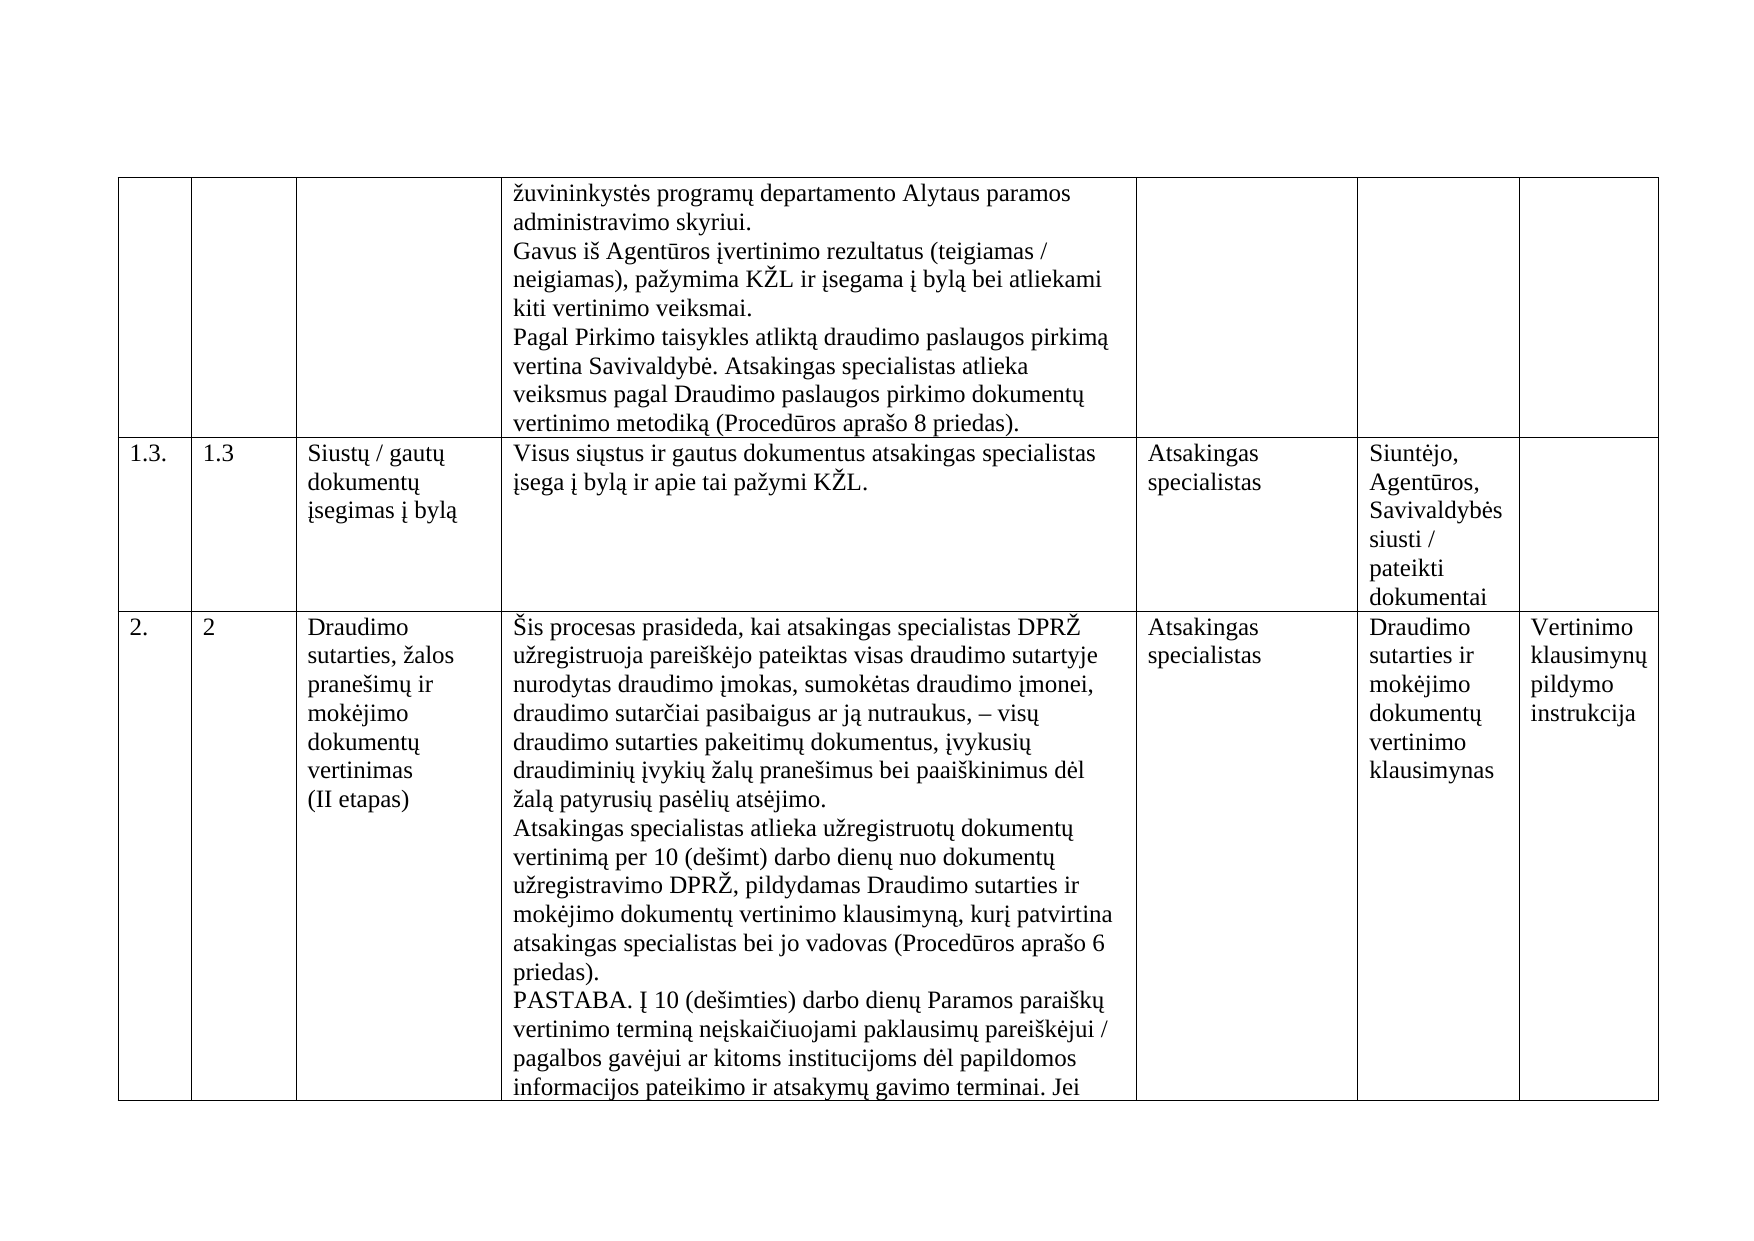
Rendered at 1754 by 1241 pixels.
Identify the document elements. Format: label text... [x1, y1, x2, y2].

table_cell [1358, 178, 1519, 437]
table_cell žuvininkystės programų departamento Alytaus paramos administravimo skyriui. Gavus iš Agentūros įvertinimo rezultatus (teigiamas / neigiamas), pažymima KŽL ir įsegama į bylą bei atliekami kiti vertinimo veiksmai. Pagal Pirkimo taisykles atliktą draudimo paslaugos pirkimą vertina Savivaldybė. Atsakingas specialistas atlieka veiksmus pagal Draudimo paslaugos pirkimo dokumentų vertinimo metodiką (Procedūros aprašo 8 priedas). [502, 178, 1136, 437]
table_cell [1137, 178, 1357, 437]
table_cell Vertinimo klausimynų pildymo instrukcija [1520, 612, 1658, 1100]
table_cell Draudimo sutarties ir mokėjimo dokumentų vertinimo klausimynas [1358, 612, 1519, 1100]
table_cell 2. [119, 612, 191, 1100]
table_cell Draudimo sutarties, žalos pranešimų ir mokėjimo dokumentų vertinimas (II etapas) [297, 612, 501, 1100]
table_cell 1.3 [192, 438, 296, 611]
table_cell 2 [192, 612, 296, 1100]
table_cell [119, 178, 191, 437]
table_cell Siustų / gautų dokumentų įsegimas į bylą [297, 438, 501, 611]
table_cell [1520, 178, 1658, 437]
table_cell Atsakingas specialistas [1137, 612, 1357, 1100]
table_cell Visus siųstus ir gautus dokumentus atsakingas specialistas įsega į bylą ir apie tai pažymi KŽL. [502, 438, 1136, 611]
table_cell 1.3. [119, 438, 191, 611]
table_cell [1520, 438, 1658, 611]
table_cell Šis procesas prasideda, kai atsakingas specialistas DPRŽ užregistruoja pareiškėjo pateiktas visas draudimo sutartyje nurodytas draudimo įmokas, sumokėtas draudimo įmonei, draudimo sutarčiai pasibaigus ar ją nutraukus, – visų draudimo sutarties pakeitimų dokumentus, įvykusių draudiminių įvykių žalų pranešimus bei paaiškinimus dėl žalą patyrusių pasėlių atsėjimo. Atsakingas specialistas atlieka užregistruotų dokumentų vertinimą per 10 (dešimt) darbo dienų nuo dokumentų užregistravimo DPRŽ, pildydamas Draudimo sutarties ir mokėjimo dokumentų vertinimo klausimyną, kurį patvirtina atsakingas specialistas bei jo vadovas (Procedūros aprašo 6 priedas). PASTABA. Į 10 (dešimties) darbo dienų Paramos paraiškų vertinimo terminą neįskaičiuojami paklausimų pareiškėjui / pagalbos gavėjui ar kitoms institucijoms dėl papildomos informacijos pateikimo ir atsakymų gavimo terminai. Jei [502, 612, 1136, 1100]
table_cell Atsakingas specialistas [1137, 438, 1357, 611]
table_cell [192, 178, 296, 437]
table_cell [297, 178, 501, 437]
table_cell Siuntėjo, Agentūros, Savivaldybės siusti / pateikti dokumentai [1358, 438, 1519, 611]
